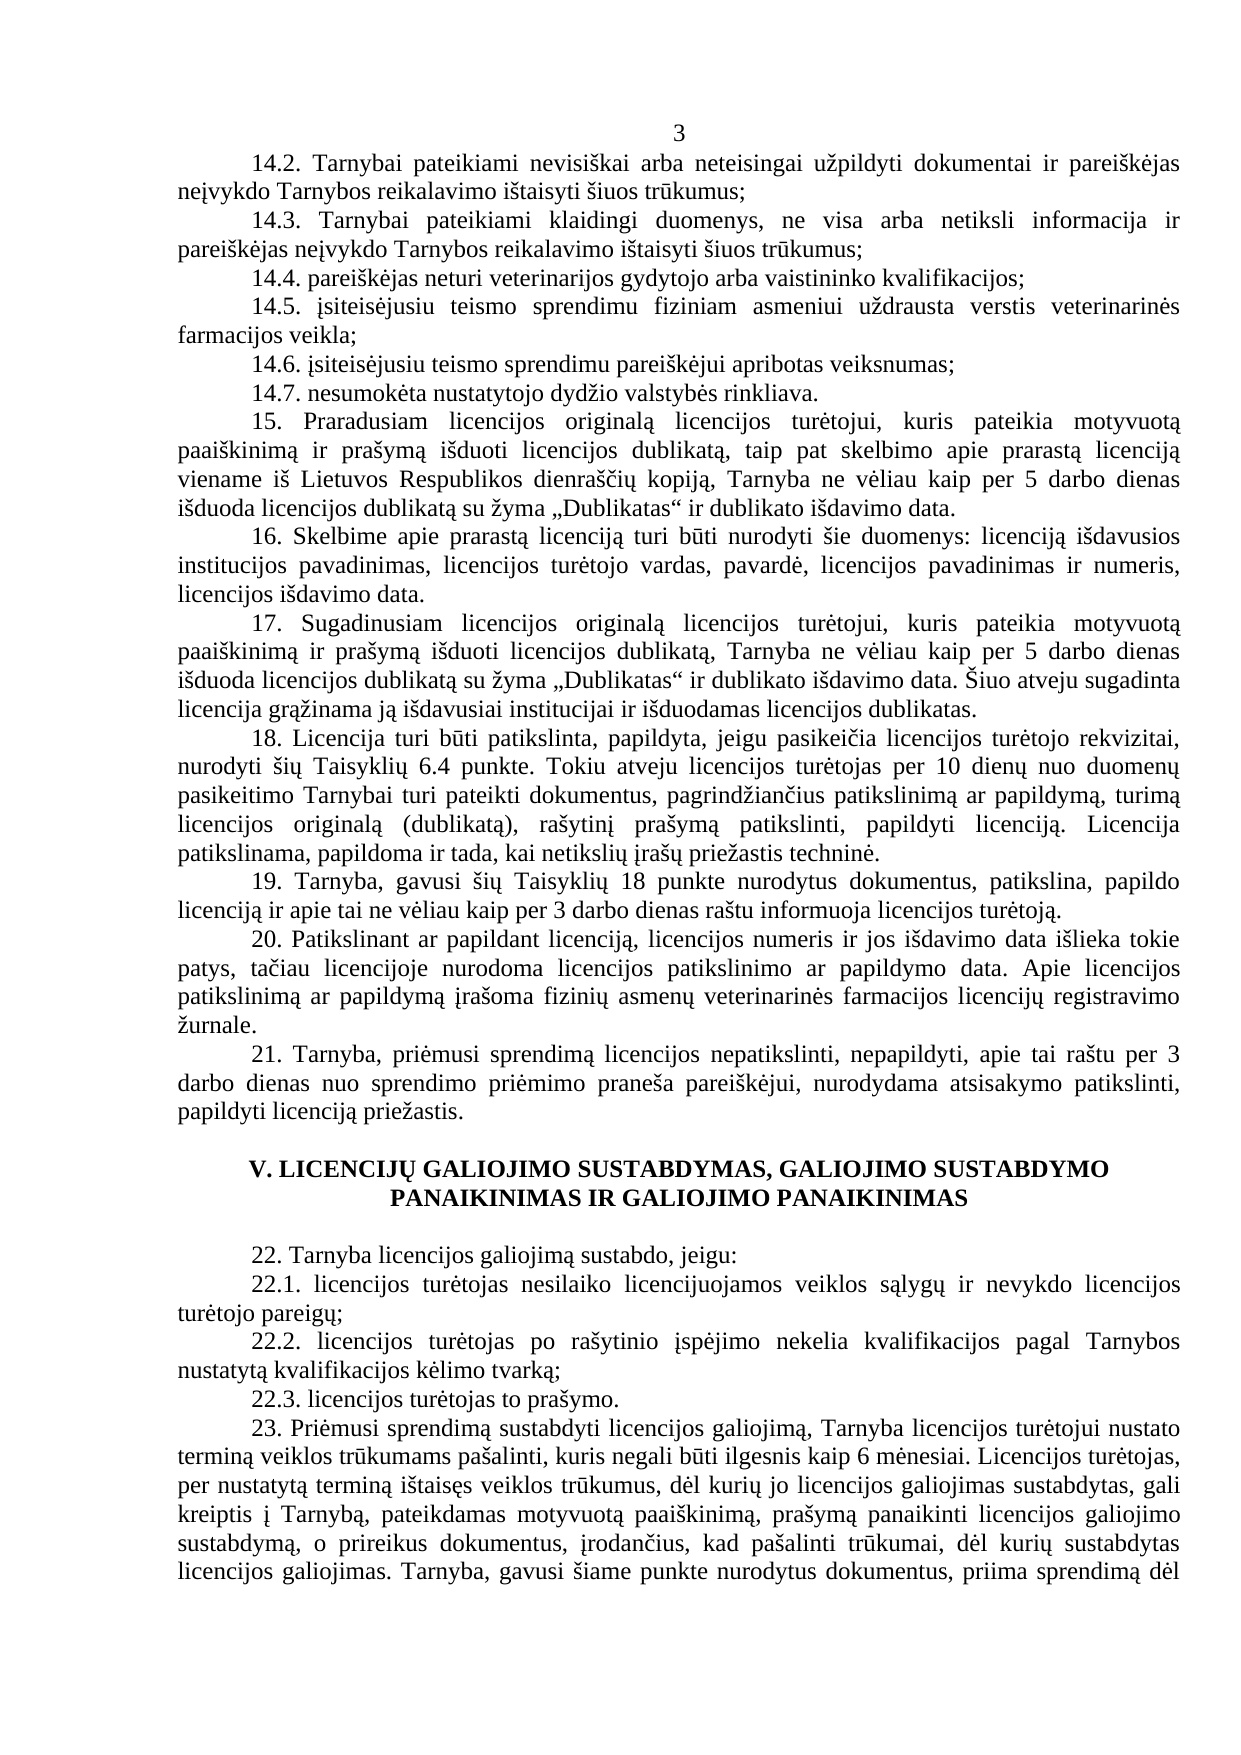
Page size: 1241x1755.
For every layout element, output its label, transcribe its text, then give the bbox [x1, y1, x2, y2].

text 16. Skelbime apie prarastą licenciją turi būti nurodyti šie duomenys: licenciją išdavusios institucijos pavadinimas, licencijos turėtojo vardas, pavardė, licencijos pavadinimas ir numeris, licencijos išdavimo data. [177, 521, 1181, 608]
text 20. Patikslinant ar papildant licenciją, licencijos numeris ir jos išdavimo data išlieka tokie patys, tačiau licencijoje nurodoma licencijos patikslinimo ar papildymo data. Apie licencijos patikslinimą ar papildymą įrašoma fizinių asmenų veterinarinės farmacijos licencijų registravimo žurnale. [177, 924, 1181, 1039]
text 14.7. nesumokėta nustatytojo dydžio valstybės rinkliava. [177, 378, 1181, 406]
subtitle V. LICENCIJŲ GALIOJIMO SUSTABDYMAS, GALIOJIMO SUSTABDYMO PANAIKINIMAS IR GALIOJIMO PANAIKINIMAS [177, 1154, 1181, 1211]
text 22. Tarnyba licencijos galiojimą sustabdo, jeigu: [177, 1240, 1181, 1269]
text 22.1. licencijos turėtojas nesilaiko licencijuojamos veiklos sąlygų ir nevykdo licencijos turėtojo pareigų; [177, 1269, 1181, 1326]
text 22.2. licencijos turėtojas po rašytinio įspėjimo nekelia kvalifikacijos pagal Tarnybos nustatytą kvalifikacijos kėlimo tvarką; [177, 1326, 1181, 1384]
text 14.5. įsiteisėjusiu teismo sprendimu fiziniam asmeniui uždrausta verstis veterinarinės farmacijos veikla; [177, 291, 1181, 349]
text 14.3. Tarnybai pateikiami klaidingi duomenys, ne visa arba netiksli informacija ir pareiškėjas neįvykdo Tarnybos reikalavimo ištaisyti šiuos trūkumus; [177, 205, 1181, 263]
text 14.2. Tarnybai pateikiami nevisiškai arba neteisingai užpildyti dokumentai ir pareiškėjas neįvykdo Tarnybos reikalavimo ištaisyti šiuos trūkumus; [177, 148, 1181, 205]
text 19. Tarnyba, gavusi šių Taisyklių 18 punkte nurodytus dokumentus, patikslina, papildo licenciją ir apie tai ne vėliau kaip per 3 darbo dienas raštu informuoja licencijos turėtoją. [177, 866, 1181, 924]
text 17. Sugadinusiam licencijos originalą licencijos turėtojui, kuris pateikia motyvuotą paaiškinimą ir prašymą išduoti licencijos dublikatą, Tarnyba ne vėliau kaip per 5 darbo dienas išduoda licencijos dublikatą su žyma „Dublikatas“ ir dublikato išdavimo data. Šiuo atveju sugadinta licencija grąžinama ją išdavusiai institucijai ir išduodamas licencijos dublikatas. [177, 608, 1181, 723]
text 18. Licencija turi būti patikslinta, papildyta, jeigu pasikeičia licencijos turėtojo rekvizitai, nurodyti šių Taisyklių 6.4 punkte. Tokiu atveju licencijos turėtojas per 10 dienų nuo duomenų pasikeitimo Tarnybai turi pateikti dokumentus, pagrindžiančius patikslinimą ar papildymą, turimą licencijos originalą (dublikatą), rašytinį prašymą patikslinti, papildyti licenciją. Licencija patikslinama, papildoma ir tada, kai netikslių įrašų priežastis techninė. [177, 723, 1181, 866]
text 21. Tarnyba, priėmusi sprendimą licencijos nepatikslinti, nepapildyti, apie tai raštu per 3 darbo dienas nuo sprendimo priėmimo praneša pareiškėjui, nurodydama atsisakymo patikslinti, papildyti licenciją priežastis. [177, 1039, 1181, 1125]
text 23. Priėmusi sprendimą sustabdyti licencijos galiojimą, Tarnyba licencijos turėtojui nustato terminą veiklos trūkumams pašalinti, kuris negali būti ilgesnis kaip 6 mėnesiai. Licencijos turėtojas, per nustatytą terminą ištaisęs veiklos trūkumus, dėl kurių jo licencijos galiojimas sustabdytas, gali kreiptis į Tarnybą, pateikdamas motyvuotą paaiškinimą, prašymą panaikinti licencijos galiojimo sustabdymą, o prireikus dokumentus, įrodančius, kad pašalinti trūkumai, dėl kurių sustabdytas licencijos galiojimas. Tarnyba, gavusi šiame punkte nurodytus dokumentus, priima sprendimą dėl [177, 1413, 1181, 1585]
text 14.6. įsiteisėjusiu teismo sprendimu pareiškėjui apribotas veiksnumas; [177, 349, 1181, 378]
text 22.3. licencijos turėtojas to prašymo. [177, 1384, 1181, 1413]
text 15. Praradusiam licencijos originalą licencijos turėtojui, kuris pateikia motyvuotą paaiškinimą ir prašymą išduoti licencijos dublikatą, taip pat skelbimo apie prarastą licenciją viename iš Lietuvos Respublikos dienraščių kopiją, Tarnyba ne vėliau kaip per 5 darbo dienas išduoda licencijos dublikatą su žyma „Dublikatas“ ir dublikato išdavimo data. [177, 406, 1181, 521]
text 14.4. pareiškėjas neturi veterinarijos gydytojo arba vaistininko kvalifikacijos; [177, 263, 1181, 291]
